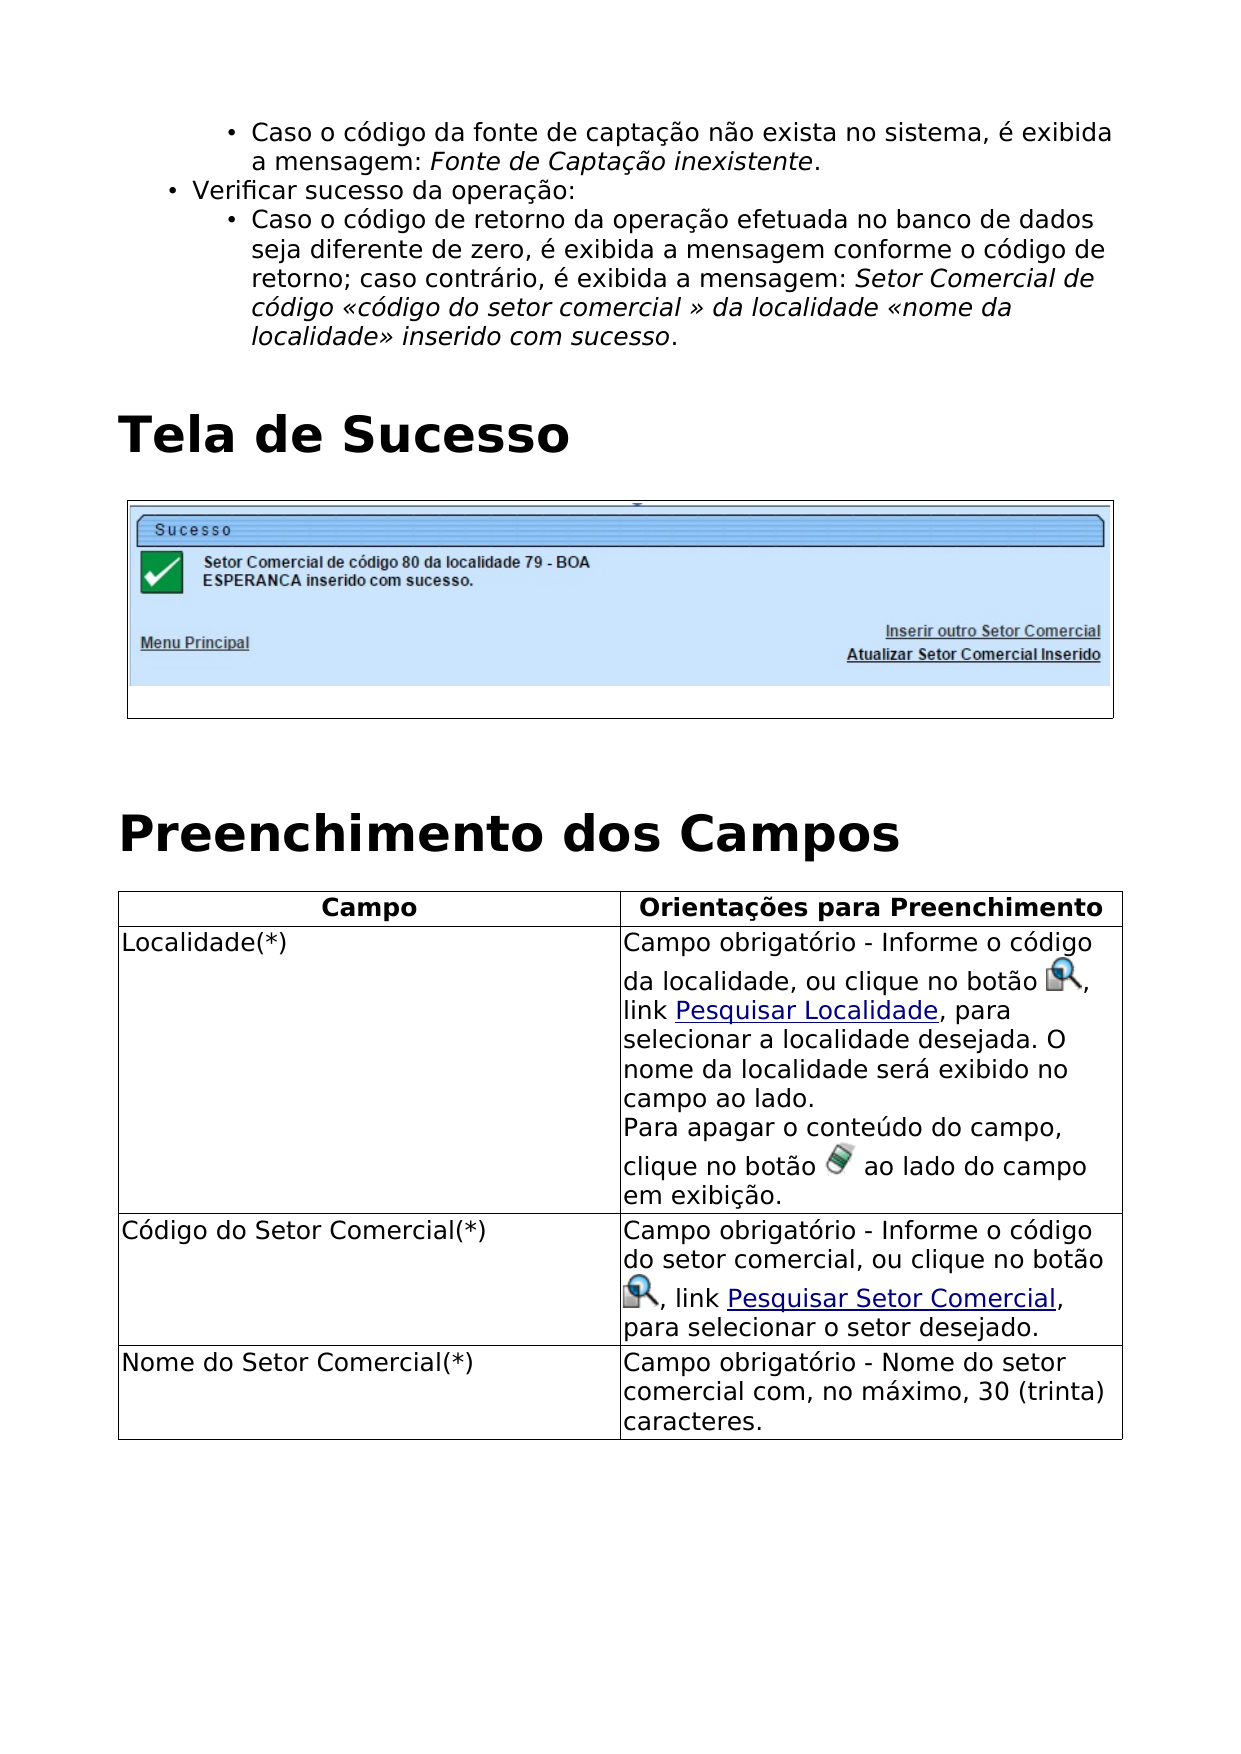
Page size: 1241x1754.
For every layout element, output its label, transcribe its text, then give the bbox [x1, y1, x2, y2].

list Caso o código da fonte de captação não exista no sistema, é exibida a mensagem: Fonte de Captação inexistente. [236, 118, 1122, 176]
table_cell Nome do Setor Comercial(*) [119, 1346, 620, 1439]
subtitle Tela de Sucesso [118, 406, 1122, 464]
table_header [128, 501, 1113, 717]
picture [824, 1142, 856, 1176]
table_cell Campo obrigatório - Informe o código do setor comercial, ou clique no botão , link Pesquisar Setor Comercial, para selecionar o setor desejado. [621, 1214, 1122, 1345]
picture [622, 1274, 659, 1308]
list Caso o código de retorno da operação efetuada no banco de dados seja diferente de zero, é exibida a mensagem conforme o código de retorno; caso contrário, é exibida a mensagem: Setor Comercial de código «código do setor comercial » da localidade «nome da localidade» inserido com sucesso. [236, 206, 1122, 351]
table_header Orientações para Preenchimento [621, 892, 1122, 926]
table_header Campo [119, 892, 620, 926]
list Verificar sucesso da operação: [177, 176, 1122, 206]
table_cell Campo obrigatório - Informe o código da localidade, ou clique no botão , link Pesquisar Localidade, para selecionar a localidade desejada. O nome da localidade será exibido no campo ao lado. Para apagar o conteúdo do campo, clique no botão ao lado do campo em exibição. [621, 927, 1122, 1213]
table_cell Campo obrigatório - Nome do setor comercial com, no máximo, 30 (trinta) caracteres. [621, 1346, 1122, 1439]
picture [1046, 957, 1082, 991]
subtitle Preenchimento dos Campos [118, 805, 1122, 863]
table_cell Código do Setor Comercial(*) [119, 1214, 620, 1345]
picture [129, 503, 1111, 686]
table_cell Localidade(*) [119, 927, 620, 1213]
